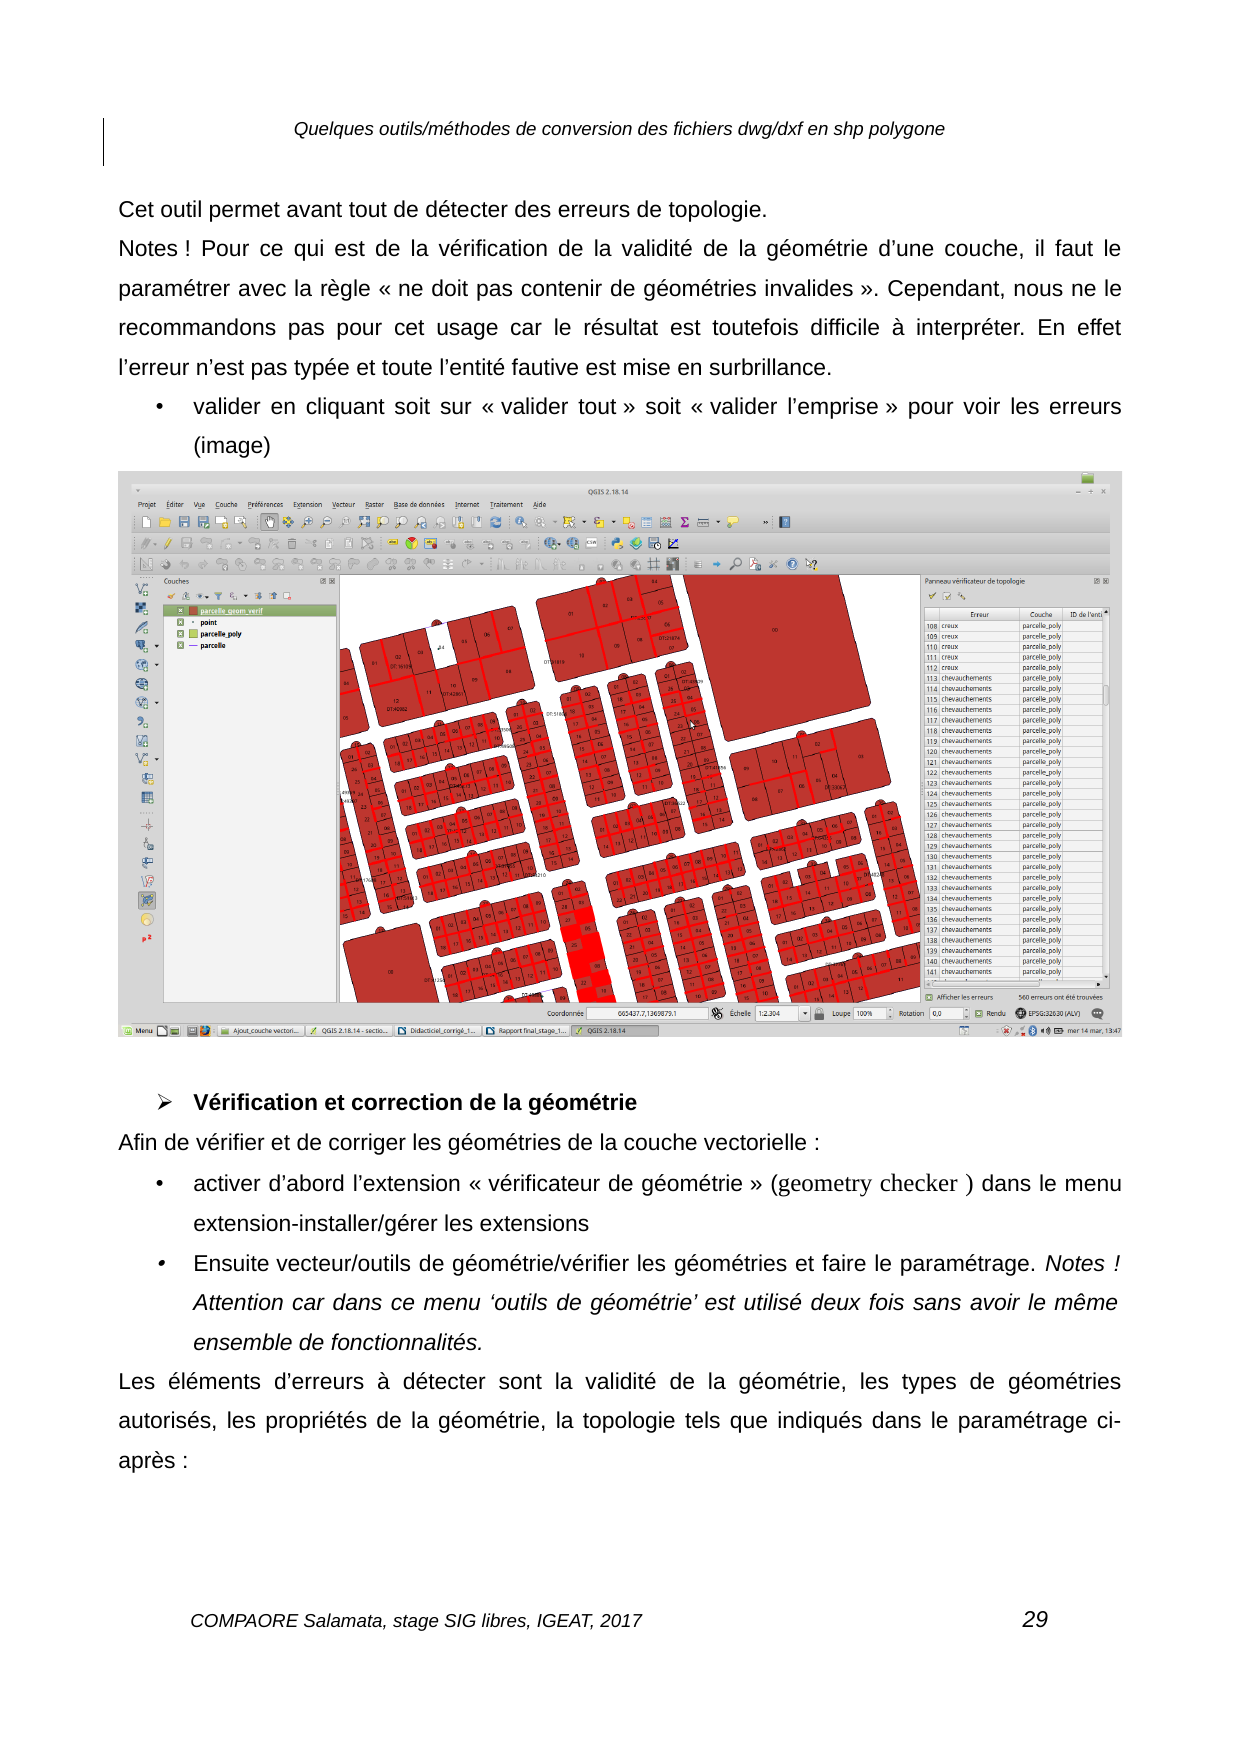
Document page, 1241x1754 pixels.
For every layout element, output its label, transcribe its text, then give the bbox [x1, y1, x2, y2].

picture [118, 471, 1123, 1037]
list valider en cliquant soit sur « valider tout » soit « valider l’emprise » pour voir les erreurs (image) [156, 393, 1122, 459]
text Afin de vérifier et de corriger les géométries de la couche vectorielle : [118, 1129, 1122, 1155]
text Cet outil permet avant tout de détecter des erreurs de topologie. [118, 196, 1122, 222]
text Les éléments d’erreurs à détecter sont la validité de la géométrie, les types de géométries autorisés, les propriétés de la géométrie, la topologie tels que indiqués dans le paramétrage ci-après : [118, 1368, 1122, 1473]
list Ensuite vecteur/outils de géométrie/vérifier les géométries et faire le paramétrage. Notes !Attention car dans ce menu ‘outils de géométrie’ est utilisé deux fois sans avoir le même ensemble de fonctionnalités. [156, 1249, 1122, 1355]
list Vérification et correction de la géométrie [156, 1089, 1122, 1116]
list activer d’abord l’extension « vérificateur de géométrie » (geometry checker ) dans le menu extension-installer/gérer les extensions [156, 1168, 1122, 1236]
text Notes ! Pour ce qui est de la vérification de la validité de la géométrie d’une couche, il faut le paramétrer avec la règle « ne doit pas contenir de géométries invalides ». Cependant, nous ne le recommandons pas pour cet usage car le résultat est toutefois difficile à interpréter. En effet l’erreur n’est pas typée et toute l’entité fautive est mise en surbrillance. [118, 235, 1122, 380]
